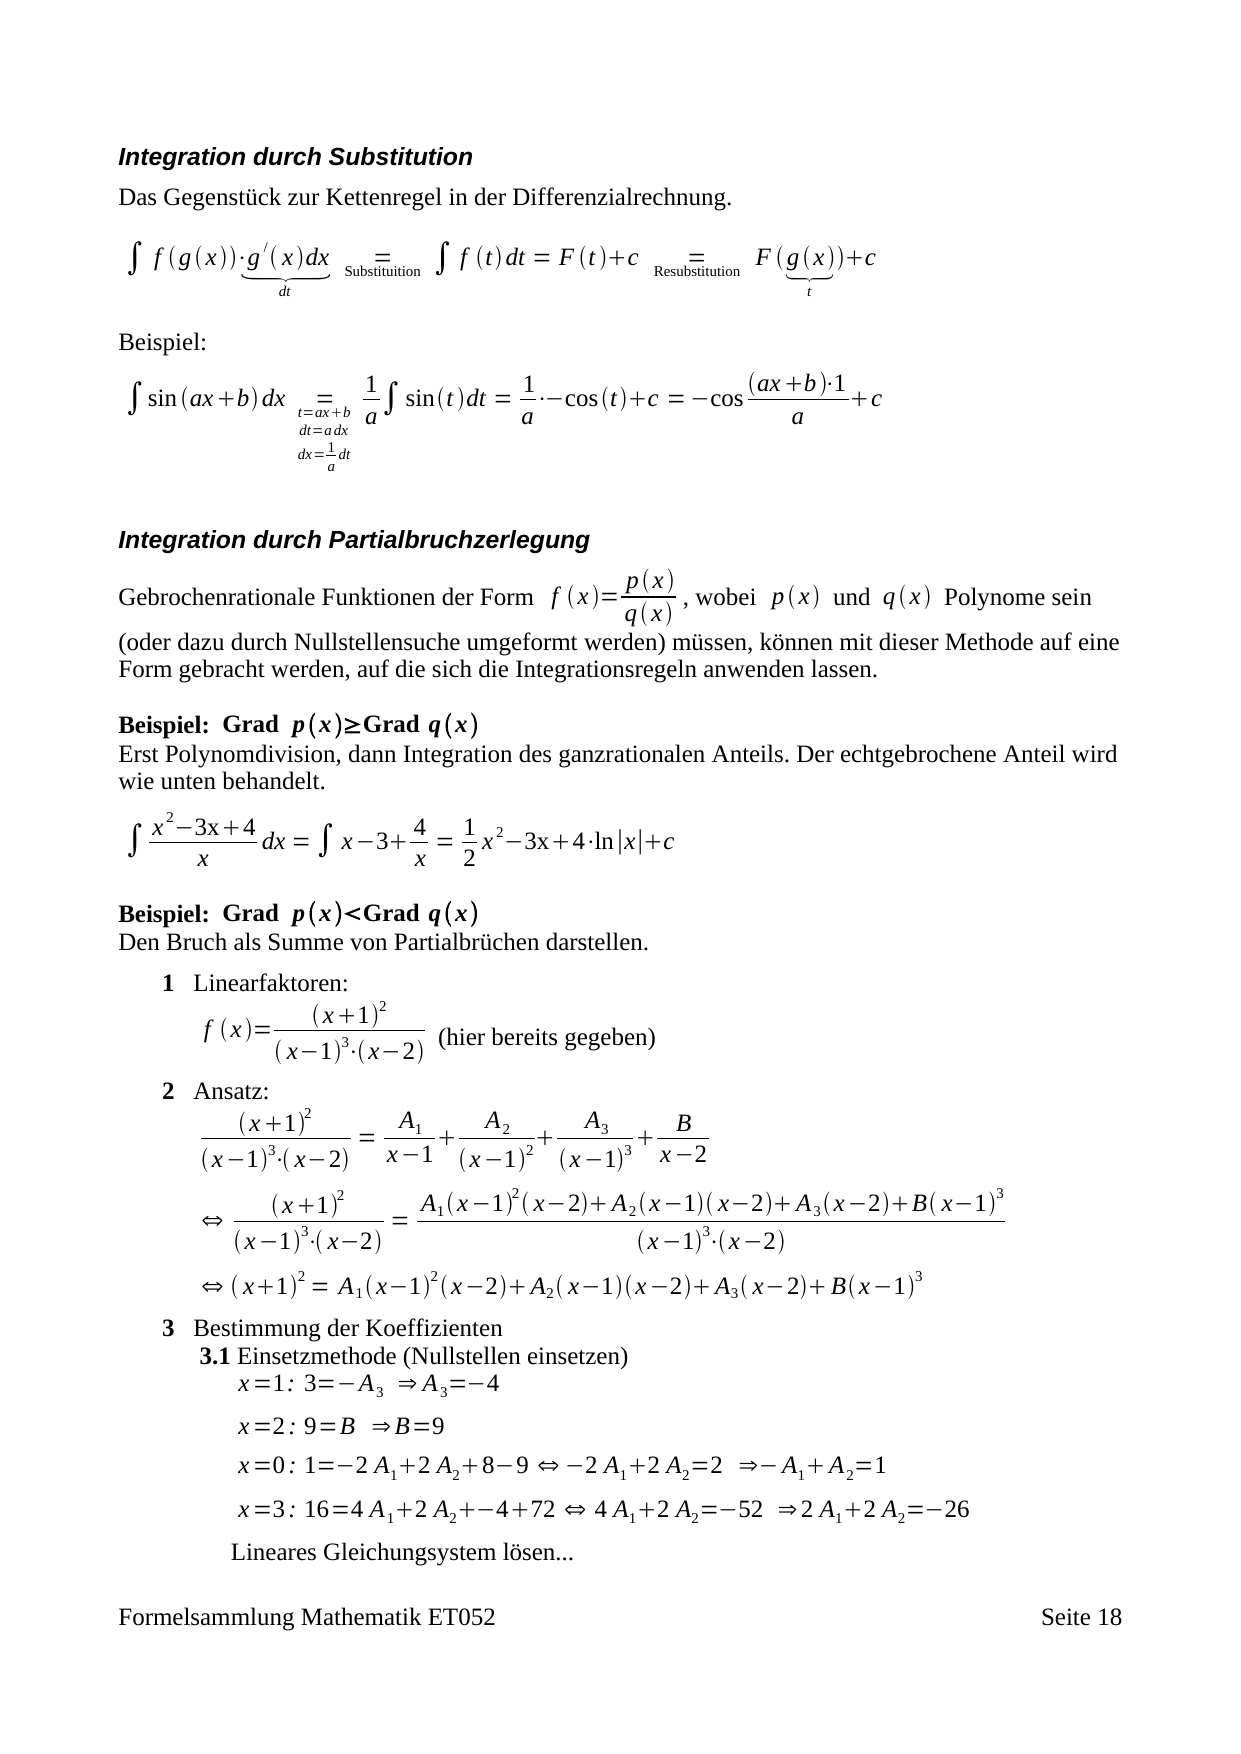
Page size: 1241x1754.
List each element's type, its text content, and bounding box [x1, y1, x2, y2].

list Ansatz: [156, 1077, 1122, 1314]
subtitle Integration durch Substitution [118, 143, 1122, 171]
list Bestimmung der Koeffizienten [156, 1314, 1122, 1342]
text Beispiel: [118, 711, 1122, 740]
list Linearfaktoren: (hier bereits gegeben) [156, 969, 1122, 1077]
text Den Bruch als Summe von Partialbrüchen darstellen. [118, 928, 1122, 956]
text Beispiel: [118, 899, 1122, 928]
text Beispiel: [118, 328, 1122, 356]
subtitle Integration durch Partialbruchzerlegung [118, 526, 1122, 554]
text Gebrochenrationale Funktionen der Form , wobei und Polynome sein (oder dazu durch Nullstellensuche umgeformt werden) müssen, können mit dieser Methode auf eine Form gebracht werden, auf die sich die Integrationsregeln anwenden lassen. [118, 567, 1122, 683]
text Das Gegenstück zur Kettenregel in der Differenzialrechnung. [118, 183, 1122, 211]
text Erst Polynomdivision, dann Integration des ganzrationalen Anteils. Der echtgebrochene Anteil wird wie unten behandelt. [118, 740, 1122, 795]
list Einsetzmethode (Nullstellen einsetzen) Lineares Gleichungsystem lösen... [193, 1342, 1122, 1566]
